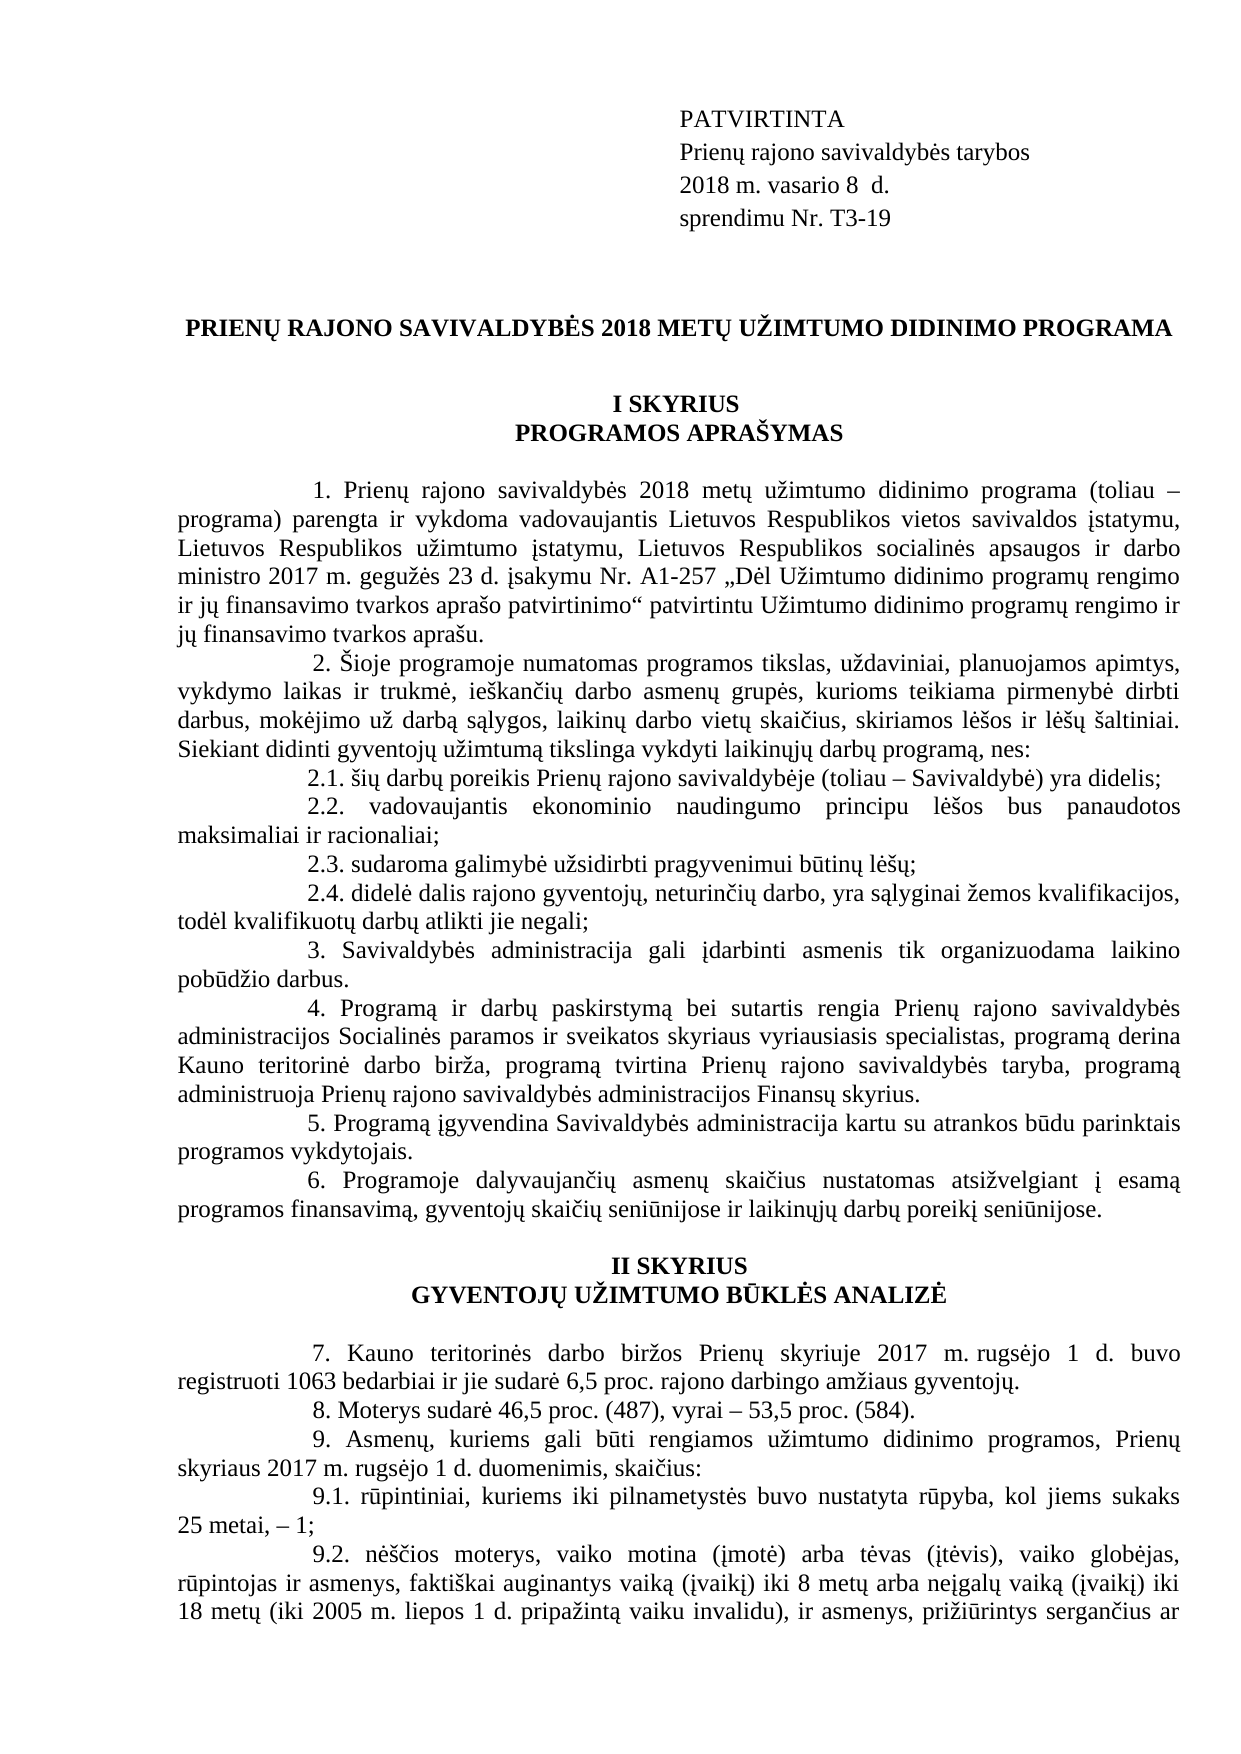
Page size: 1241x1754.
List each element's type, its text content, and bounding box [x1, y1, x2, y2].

text 5. Programą įgyvendina Savivaldybės administracija kartu su atrankos būdu parinktais programos vykdytojais. [177, 1108, 1181, 1165]
text 1. Prienų rajono savivaldybės 2018 metų užimtumo didinimo programa (toliau – programa) parengta ir vykdoma vadovaujantis Lietuvos Respublikos vietos savivaldos įstatymu, Lietuvos Respublikos užimtumo įstatymu, Lietuvos Respublikos socialinės apsaugos ir darbo ministro 2017 m. gegužės 23 d. įsakymu Nr. A1-257 „Dėl Užimtumo didinimo programų rengimo ir jų finansavimo tvarkos aprašo patvirtinimo“ patvirtintu Užimtumo didinimo programų rengimo ir jų finansavimo tvarkos aprašu. [177, 475, 1181, 648]
text 4. Programą ir darbų paskirstymą bei sutartis rengia Prienų rajono savivaldybės administracijos Socialinės paramos ir sveikatos skyriaus vyriausiasis specialistas, programą derina Kauno teritorinė darbo birža, programą tvirtina Prienų rajono savivaldybės taryba, programą administruoja Prienų rajono savivaldybės administracijos Finansų skyrius. [177, 993, 1181, 1108]
text PATVIRTINTA [177, 104, 1181, 133]
text PRIENŲ RAJONO SAVIVALDYBĖS 2018 METŲ UŽIMTUMO DIDINIMO PROGRAMA [177, 313, 1181, 341]
text Prienų rajono savivaldybės tarybos [177, 137, 1181, 166]
text 8. Moterys sudarė 46,5 proc. (487), vyrai – 53,5 proc. (584). [177, 1395, 1181, 1424]
text II SKYRIUS [177, 1251, 1181, 1280]
text 6. Programoje dalyvaujančių asmenų skaičius nustatomas atsižvelgiant į esamą programos finansavimą, gyventojų skaičių seniūnijose ir laikinųjų darbų poreikį seniūnijose. [177, 1165, 1181, 1223]
text 2.3. sudaroma galimybė užsidirbti pragyvenimui būtinų lėšų; [177, 849, 1181, 878]
text GYVENTOJŲ UŽIMTUMO BŪKLĖS ANALIZĖ [177, 1280, 1181, 1309]
text 2.2. vadovaujantis ekonominio naudingumo principu lėšos bus panaudotos maksimaliai ir racionaliai; [177, 791, 1181, 849]
text 9.2. nėščios moterys, vaiko motina (įmotė) arba tėvas (įtėvis), vaiko globėjas, rūpintojas ir asmenys, faktiškai auginantys vaiką (įvaikį) iki 8 metų arba neįgalų vaiką (įvaikį) iki 18 metų (iki 2005 m. liepos 1 d. pripažintą vaiku invalidu), ir asmenys, prižiūrintys sergančius ar [177, 1539, 1181, 1625]
text 7. Kauno teritorinės darbo biržos Prienų skyriuje 2017 m. rugsėjo 1 d. buvo registruoti 1063 bedarbiai ir jie sudarė 6,5 proc. rajono darbingo amžiaus gyventojų. [177, 1338, 1181, 1395]
text 3. Savivaldybės administracija gali įdarbinti asmenis tik organizuodama laikino pobūdžio darbus. [177, 935, 1181, 993]
text 2.4. didelė dalis rajono gyventojų, neturinčių darbo, yra sąlyginai žemos kvalifikacijos, todėl kvalifikuotų darbų atlikti jie negali; [177, 878, 1181, 935]
text I SKYRIUS [177, 389, 1181, 418]
text 9.1. rūpintiniai, kuriems iki pilnametystės buvo nustatyta rūpyba, kol jiems sukaks 25 metai, – 1; [177, 1481, 1181, 1539]
text 9. Asmenų, kuriems gali būti rengiamos užimtumo didinimo programos, Prienų skyriaus 2017 m. rugsėjo 1 d. duomenimis, skaičius: [177, 1424, 1181, 1481]
text 2. Šioje programoje numatomas programos tikslas, uždaviniai, planuojamos apimtys, vykdymo laikas ir trukmė, ieškančių darbo asmenų grupės, kurioms teikiama pirmenybė dirbti darbus, mokėjimo už darbą sąlygos, laikinų darbo vietų skaičius, skiriamos lėšos ir lėšų šaltiniai. Siekiant didinti gyventojų užimtumą tikslinga vykdyti laikinųjų darbų programą, nes: [177, 648, 1181, 763]
text sprendimu Nr. T3-19 [177, 203, 1181, 232]
text PROGRAMOS APRAŠYMAS [177, 418, 1181, 446]
text 2.1. šių darbų poreikis Prienų rajono savivaldybėje (toliau – Savivaldybė) yra didelis; [177, 763, 1181, 791]
text 2018 m. vasario 8 d. [177, 171, 1181, 199]
